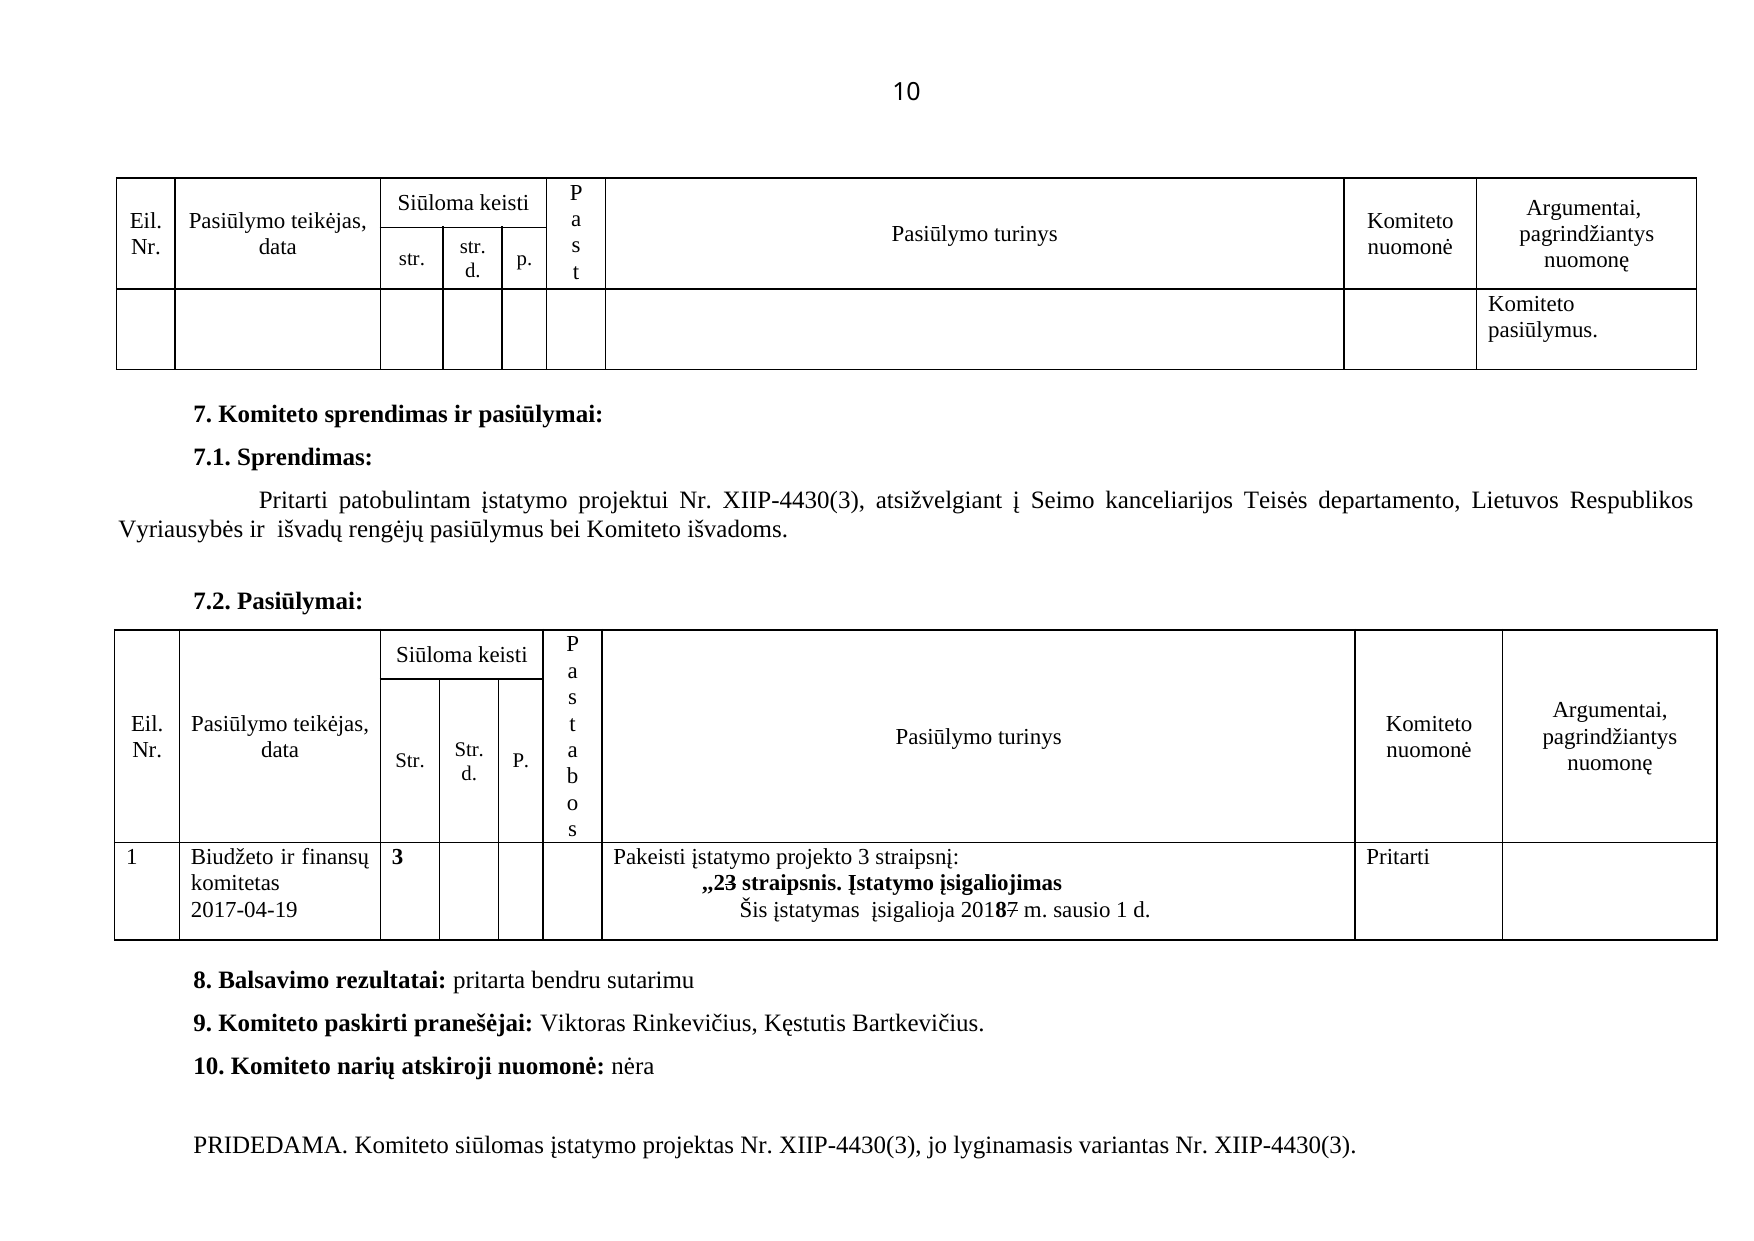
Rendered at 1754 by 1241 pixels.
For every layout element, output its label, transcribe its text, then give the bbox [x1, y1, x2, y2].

table_header Eil. Nr. [115, 631, 179, 841]
table_cell [499, 843, 542, 939]
text 7. Komiteto sprendimas ir pasiūlymai: [118, 399, 1695, 428]
table_cell [544, 843, 601, 939]
table_header Siūloma keisti [381, 631, 542, 678]
table_cell p. [503, 228, 546, 288]
table_header Pasiūlymo turinys [606, 179, 1343, 288]
table_header Komiteto nuomonė [1345, 179, 1476, 288]
table_header Siūloma keisti [381, 179, 546, 226]
table_header Argumentai, pagrindžiantys nuomonę [1477, 179, 1696, 288]
table_cell Pakeisti įstatymo projekto 3 straipsnį: ,,23 straipsnis. Įstatymo įsigaliojimas Šis įstatymas įsigalioja 20187 m. sausio 1 d. [603, 843, 1354, 939]
table_cell [1345, 290, 1476, 369]
table_cell [547, 290, 605, 369]
table_cell [440, 843, 498, 939]
text 8. Balsavimo rezultatai: pritarta bendru sutarimu [118, 965, 1695, 993]
table_header Pastabos [544, 631, 601, 841]
text 7.1. Sprendimas: [118, 442, 1695, 471]
table_cell str. [381, 228, 442, 288]
table_header Pastabos [547, 179, 605, 288]
table_cell 1 [115, 843, 179, 939]
text Pritarti patobulintam įstatymo projektui Nr. XIIP-4430(3), atsižvelgiant į Seimo kanceliarijos Teisės departamento, Lietuvos Respublikos Vyriausybės ir išvadų rengėjų pasiūlymus bei Komiteto išvadoms. [118, 485, 1695, 543]
table_header Argumentai, pagrindžiantys nuomonę [1503, 631, 1716, 841]
table_header Komiteto nuomonė [1356, 631, 1502, 841]
table_cell 3 [381, 843, 439, 939]
table_cell [444, 290, 501, 369]
table_cell Pritarti [1356, 843, 1502, 939]
table_cell [1503, 843, 1716, 939]
table_cell str. d. [444, 228, 501, 288]
table_cell [176, 290, 380, 369]
text 7.2. Pasiūlymai: [118, 586, 1695, 614]
table_cell Str. [381, 680, 439, 841]
text 9. Komiteto paskirti pranešėjai: Viktoras Rinkevičius, Kęstutis Bartkevičius. [118, 1008, 1695, 1037]
table_cell [503, 290, 546, 369]
table_cell P. [499, 680, 542, 841]
table_cell [606, 290, 1343, 369]
table_header Pasiūlymo teikėjas, data [176, 179, 380, 288]
text 10. Komiteto narių atskiroji nuomonė: nėra [118, 1051, 1695, 1080]
text PRIDEDAMA. Komiteto siūlomas įstatymo projektas Nr. XIIP-4430(3), jo lyginamasis variantas Nr. XIIP-4430(3). [118, 1130, 1695, 1159]
table_cell Komiteto pasiūlymus. [1477, 290, 1696, 369]
table_header Eil. Nr. [117, 179, 174, 288]
table_cell [117, 290, 174, 369]
table_cell Biudžeto ir finansų komitetas 2017-04-19 [180, 843, 380, 939]
table_header Pasiūlymo teikėjas, data [180, 631, 380, 841]
table_header Pasiūlymo turinys [603, 631, 1354, 841]
table_cell [381, 290, 442, 369]
table_cell Str. d. [440, 680, 498, 841]
